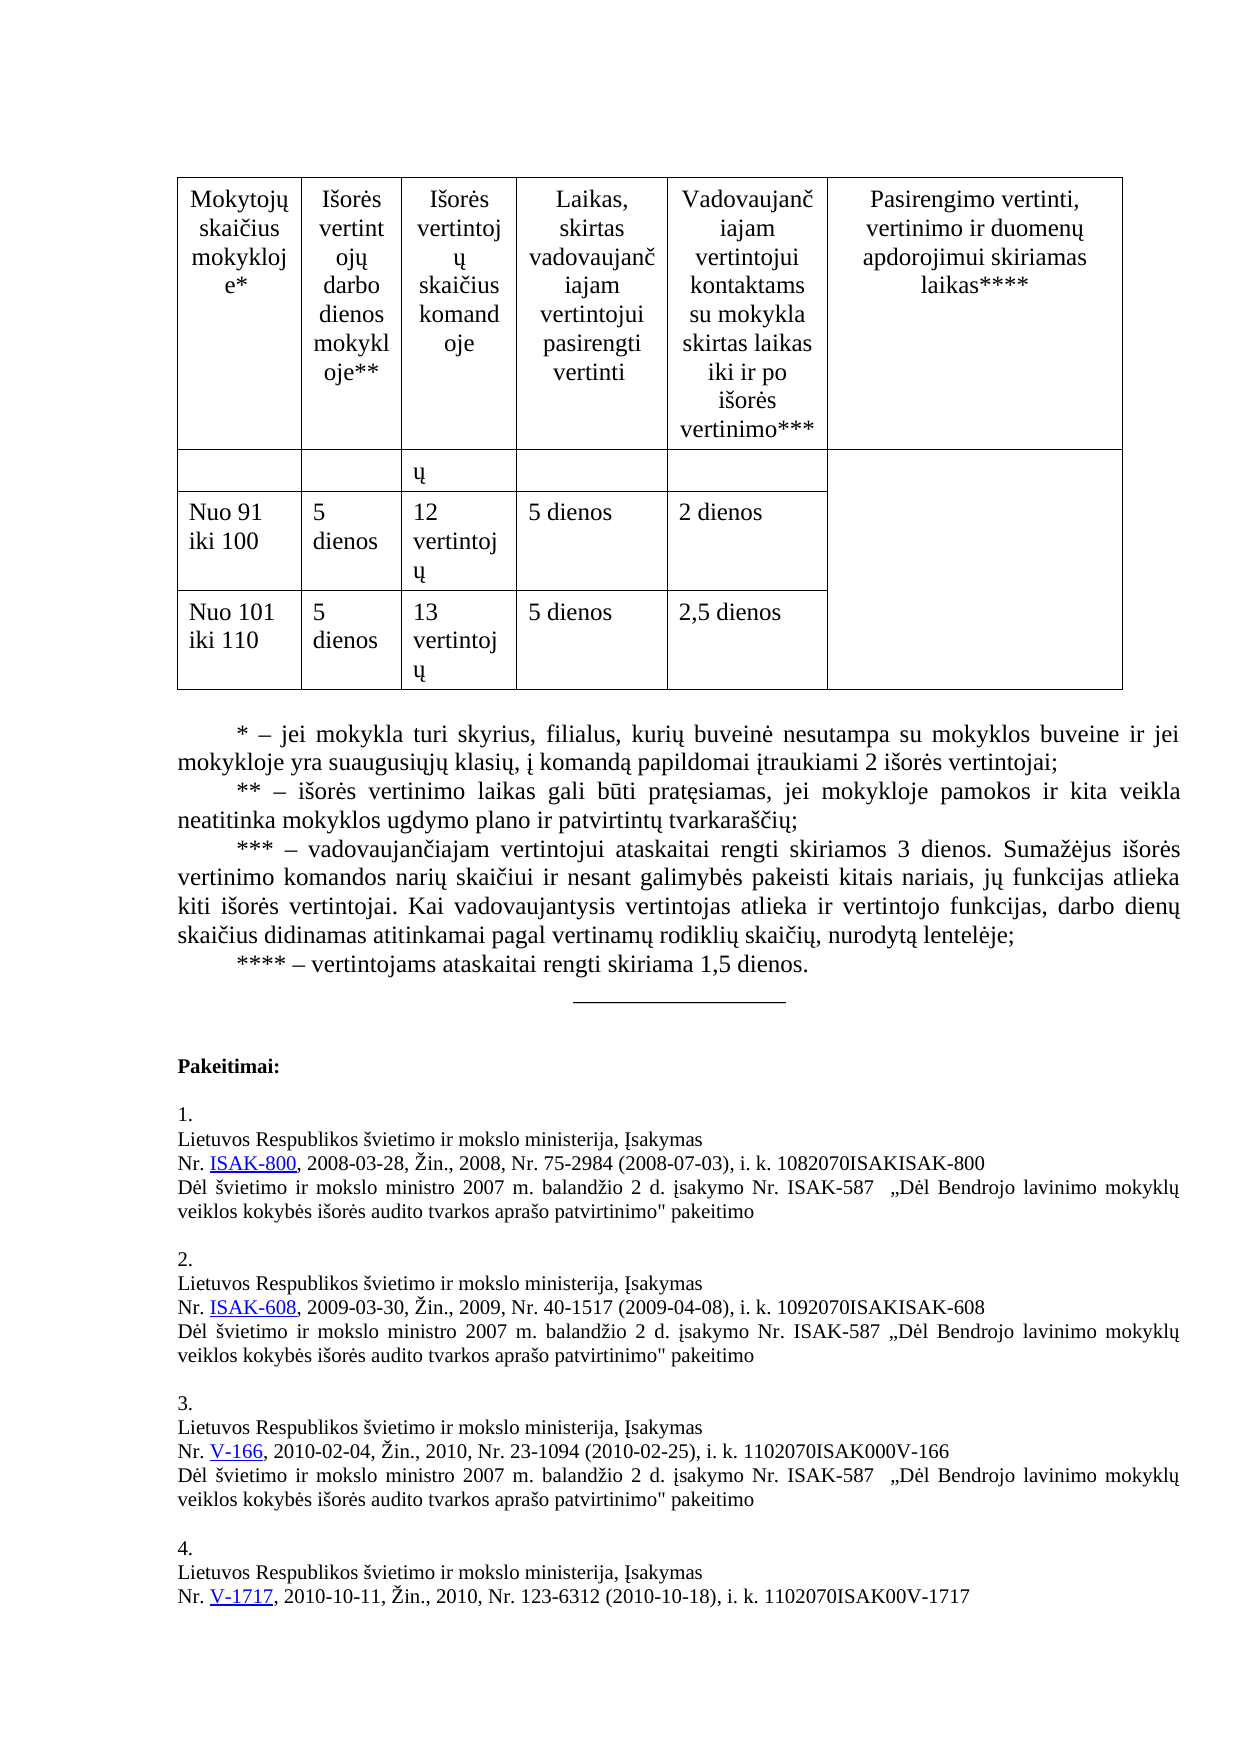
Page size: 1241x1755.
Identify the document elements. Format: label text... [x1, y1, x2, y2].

table_header Pasirengimo vertinti, vertinimo ir duomenų apdorojimui skiriamas laikas**** [828, 178, 1122, 449]
text ** – išorės vertinimo laikas gali būti pratęsiamas, jei mokykloje pamokos ir kita veikla neatitinka mokyklos ugdymo plano ir patvirtintų tvarkaraščių; [177, 776, 1181, 834]
text Lietuvos Respublikos švietimo ir mokslo ministerija, Įsakymas [177, 1559, 1181, 1584]
table_header Išorės vertintojų skaičius komandoje [402, 178, 516, 449]
text Dėl švietimo ir mokslo ministro 2007 m. balandžio 2 d. įsakymo Nr. ISAK-587 „Dėl Bendrojo lavinimo mokyklų veiklos kokybės išorės audito tvarkos aprašo patvirtinimo" pakeitimo [177, 1463, 1181, 1511]
table_cell [302, 450, 401, 491]
text Nr. ISAK-608, 2009-03-30, Žin., 2009, Nr. 40-1517 (2009-04-08), i. k. 1092070ISAKISAK-608 [177, 1295, 1181, 1319]
text **** – vertintojams ataskaitai rengti skiriama 1,5 dienos. [177, 949, 1181, 977]
table_cell 5 dienos [302, 492, 401, 590]
text * – jei mokykla turi skyrius, filialus, kurių buveinė nesutampa su mokyklos buveine ir jei mokykloje yra suaugusiųjų klasių, į komandą papildomai įtraukiami 2 išorės vertintojai; [177, 719, 1181, 776]
table_cell [517, 450, 667, 491]
table_header Išorės vertintojų darbo dienos mokykloje** [302, 178, 401, 449]
table_cell [828, 450, 1122, 689]
text Nr. V-1717, 2010-10-11, Žin., 2010, Nr. 123-6312 (2010-10-18), i. k. 1102070ISAK00V-1717 [177, 1584, 1181, 1608]
text Nr. ISAK-800, 2008-03-28, Žin., 2008, Nr. 75-2984 (2008-07-03), i. k. 1082070ISAKISAK-800 [177, 1151, 1181, 1174]
text Lietuvos Respublikos švietimo ir mokslo ministerija, Įsakymas [177, 1126, 1181, 1151]
table_cell [668, 450, 827, 491]
table_cell ų [402, 450, 516, 491]
text *** – vadovaujančiajam vertintojui ataskaitai rengti skiriamos 3 dienos. Sumažėjus išorės vertinimo komandos narių skaičiui ir nesant galimybės pakeisti kitais nariais, jų funkcijas atlieka kiti išorės vertintojai. Kai vadovaujantysis vertintojas atlieka ir vertintojo funkcijas, darbo dienų skaičius didinamas atitinkamai pagal vertinamų rodiklių skaičių, nurodytą lentelėje; [177, 834, 1181, 949]
text 2. [177, 1247, 1181, 1271]
text 1. [177, 1102, 1181, 1126]
table_cell 5 dienos [302, 591, 401, 689]
text Lietuvos Respublikos švietimo ir mokslo ministerija, Įsakymas [177, 1415, 1181, 1439]
table_cell 13 vertintojų [402, 591, 516, 689]
table_cell Nuo 101 iki 110 [178, 591, 301, 689]
text Lietuvos Respublikos švietimo ir mokslo ministerija, Įsakymas [177, 1271, 1181, 1295]
text Dėl švietimo ir mokslo ministro 2007 m. balandžio 2 d. įsakymo Nr. ISAK-587 „Dėl Bendrojo lavinimo mokyklų veiklos kokybės išorės audito tvarkos aprašo patvirtinimo" pakeitimo [177, 1174, 1181, 1223]
text 4. [177, 1536, 1181, 1559]
table_cell 5 dienos [517, 591, 667, 689]
table_cell 12 vertintojų [402, 492, 516, 590]
table_cell 5 dienos [517, 492, 667, 590]
table_header Vadovaujančiajam vertintojui kontaktams su mokykla skirtas laikas iki ir po išorės vertinimo*** [668, 178, 827, 449]
text Pakeitimai: [177, 1054, 1181, 1078]
table_cell 2,5 dienos [668, 591, 827, 689]
table_cell Nuo 91 iki 100 [178, 492, 301, 590]
table_cell 2 dienos [668, 492, 827, 590]
table_header Laikas, skirtas vadovaujančiajam vertintojui pasirengti vertinti [517, 178, 667, 449]
text 3. [177, 1391, 1181, 1415]
table_cell [178, 450, 301, 491]
text Nr. V-166, 2010-02-04, Žin., 2010, Nr. 23-1094 (2010-02-25), i. k. 1102070ISAK000V-166 [177, 1439, 1181, 1463]
text _________________ [177, 977, 1181, 1006]
table_header Mokytojų skaičius mokykloje* [178, 178, 301, 449]
text Dėl švietimo ir mokslo ministro 2007 m. balandžio 2 d. įsakymo Nr. ISAK-587 „Dėl Bendrojo lavinimo mokyklų veiklos kokybės išorės audito tvarkos aprašo patvirtinimo" pakeitimo [177, 1319, 1181, 1367]
